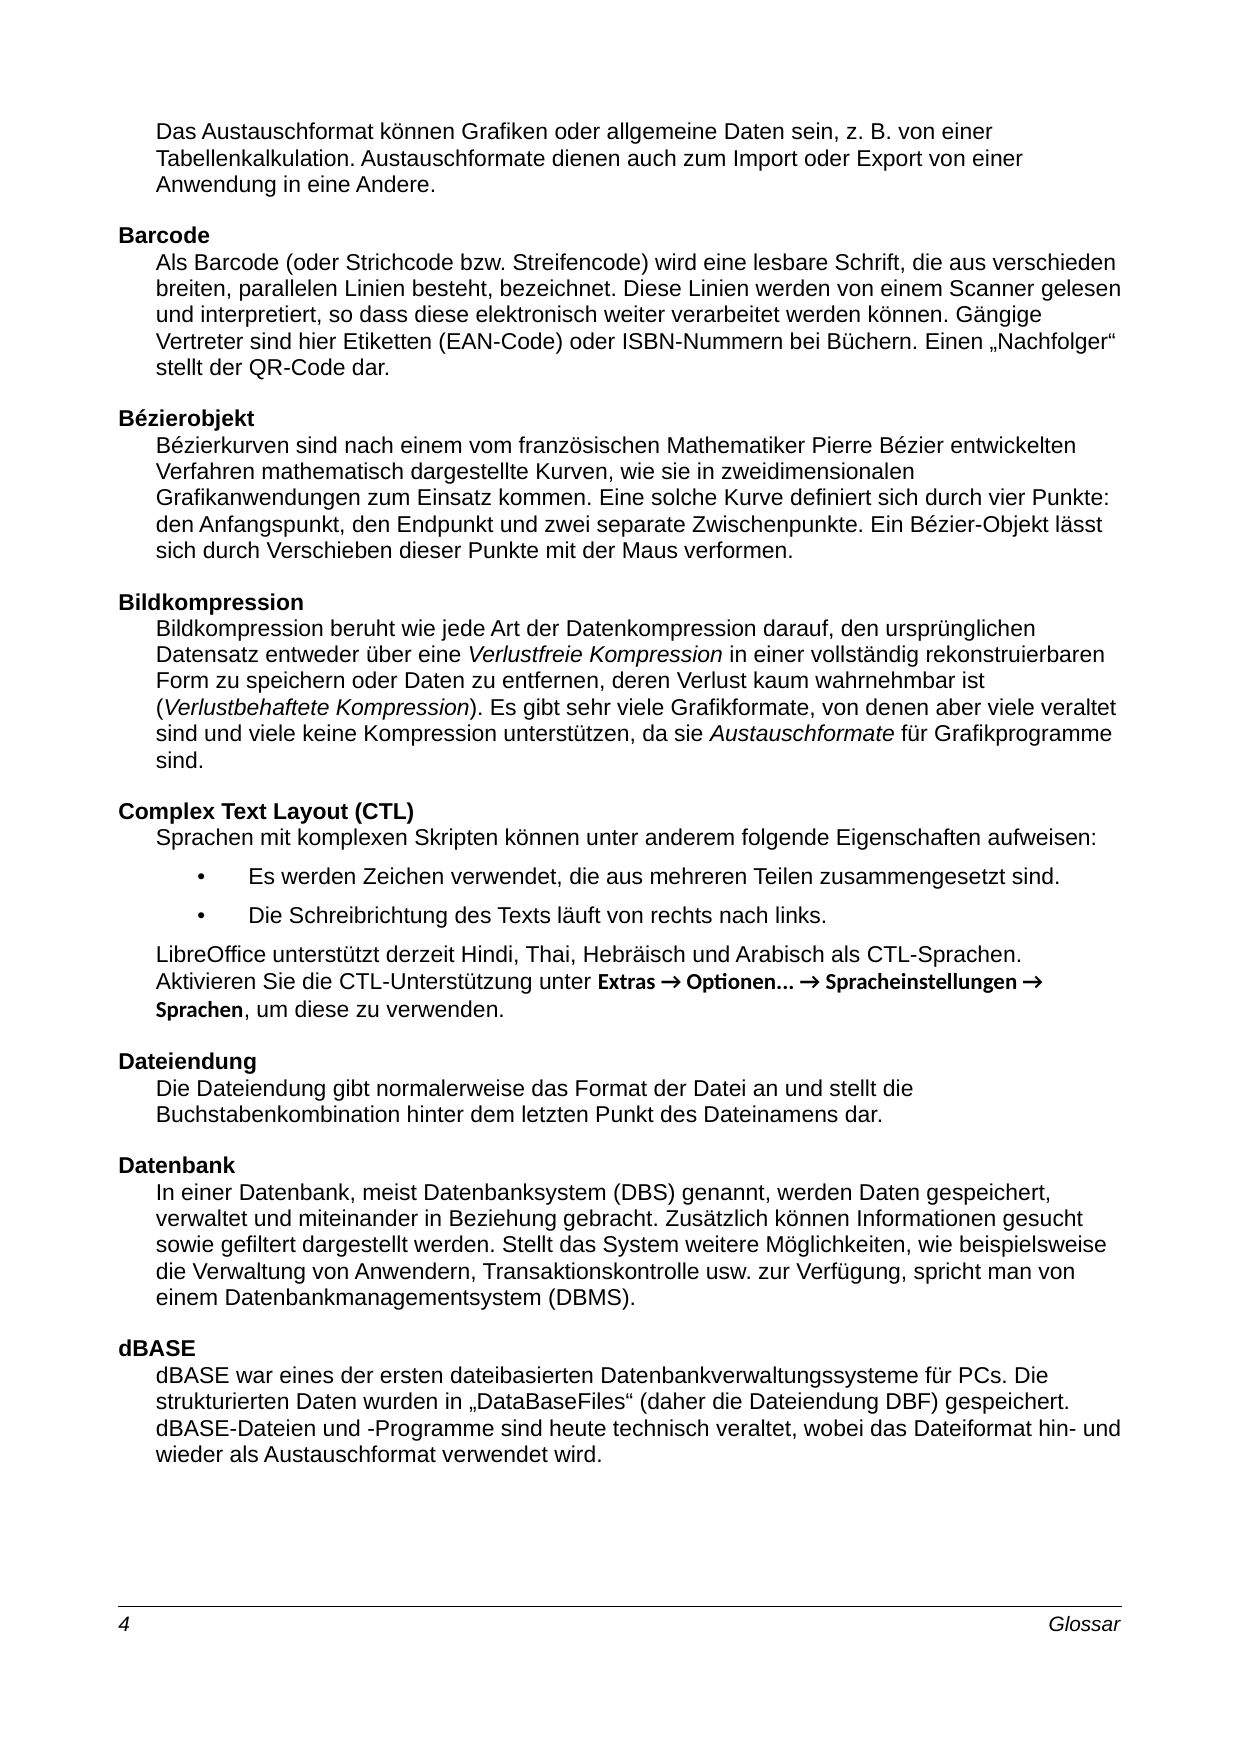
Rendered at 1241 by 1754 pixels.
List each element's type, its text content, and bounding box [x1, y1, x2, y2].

list Die Schreibrichtung des Texts läuft von rechts nach links. [195, 902, 1122, 928]
list Datenbank [118, 1152, 1122, 1179]
list Es werden Zeichen verwendet, die aus mehreren Teilen zusammengesetzt sind. [195, 863, 1122, 889]
text Bézierkurven sind nach einem vom französischen Mathematiker Pierre Bézier entwickelten Verfahren mathematisch dargestellte Kurven, wie sie in zweidimensionalen Grafikanwendungen zum Einsatz kommen. Eine solche Kurve definiert sich durch vier Punkte: den Anfangspunkt, den Endpunkt und zwei separate Zwischenpunkte. Ein Bézier-Objekt lässt sich durch Verschieben dieser Punkte mit der Maus verformen. [156, 432, 1122, 563]
text Das Austauschformat können Grafiken oder allgemeine Daten sein, z. B. von einer Tabellenkalkulation. Austauschformate dienen auch zum Import oder Export von einer Anwendung in eine Andere. [156, 118, 1122, 197]
text In einer Datenbank, meist Datenbanksystem (DBS) genannt, werden Daten gespeichert, verwaltet und miteinander in Beziehung gebracht. Zusätzlich können Informationen gesucht sowie gefiltert dargestellt werden. Stellt das System weitere Möglichkeiten, wie beispielsweise die Verwaltung von Anwendern, Transaktionskontrolle usw. zur Verfügung, spricht man von einem Datenbankmanagementsystem (DBMS). [156, 1179, 1122, 1310]
list Bildkompression [118, 588, 1122, 615]
list Dateiendung [118, 1048, 1122, 1074]
list Barcode [118, 222, 1122, 248]
text Als Barcode (oder Strichcode bzw. Streifencode) wird eine lesbare Schrift, die aus verschieden breiten, parallelen Linien besteht, bezeichnet. Diese Linien werden von einem Scanner gelesen und interpretiert, so dass diese elektronisch weiter verarbeitet werden können. Gängige Vertreter sind hier Etiketten (EAN-Code) oder ISBN-Nummern bei Büchern. Einen „Nachfolger“ stellt der QR-Code dar. [156, 248, 1122, 380]
list Complex Text Layout (CTL) [118, 798, 1122, 824]
text dBASE war eines der ersten dateibasierten Datenbankverwaltungssysteme für PCs. Die strukturierten Daten wurden in „DataBaseFiles“ (daher die Dateiendung DBF) gespeichert. dBASE-Dateien und -Programme sind heute technisch veraltet, wobei das Dateiformat hin- und wieder als Austauschformat verwendet wird. [156, 1362, 1122, 1467]
text Die Dateiendung gibt normalerweise das Format der Datei an und stellt die Buchstabenkombination hinter dem letzten Punkt des Dateinamens dar. [156, 1074, 1122, 1127]
text LibreOffice unterstützt derzeit Hindi, Thai, Hebräisch und Arabisch als CTL-Sprachen. Aktivieren Sie die CTL-Unterstützung unter Extras → Optionen... → Spracheinstellungen → Sprachen, um diese zu verwenden. [156, 941, 1122, 1023]
text Bildkompression beruht wie jede Art der Datenkompression darauf, den ursprünglichen Datensatz entweder über eine Verlustfreie Kompression in einer vollständig rekonstruierbaren Form zu speichern oder Daten zu entfernen, deren Verlust kaum wahrnehmbar ist (Verlustbehaftete Kompression). Es gibt sehr viele Grafikformate, von denen aber viele veraltet sind und viele keine Kompression unterstützen, da sie Austauschformate für Grafikprogramme sind. [156, 615, 1122, 773]
text Sprachen mit komplexen Skripten können unter anderem folgende Eigenschaften aufweisen: [156, 824, 1122, 851]
list Bézierobjekt [118, 405, 1122, 432]
list dBASE [118, 1335, 1122, 1362]
